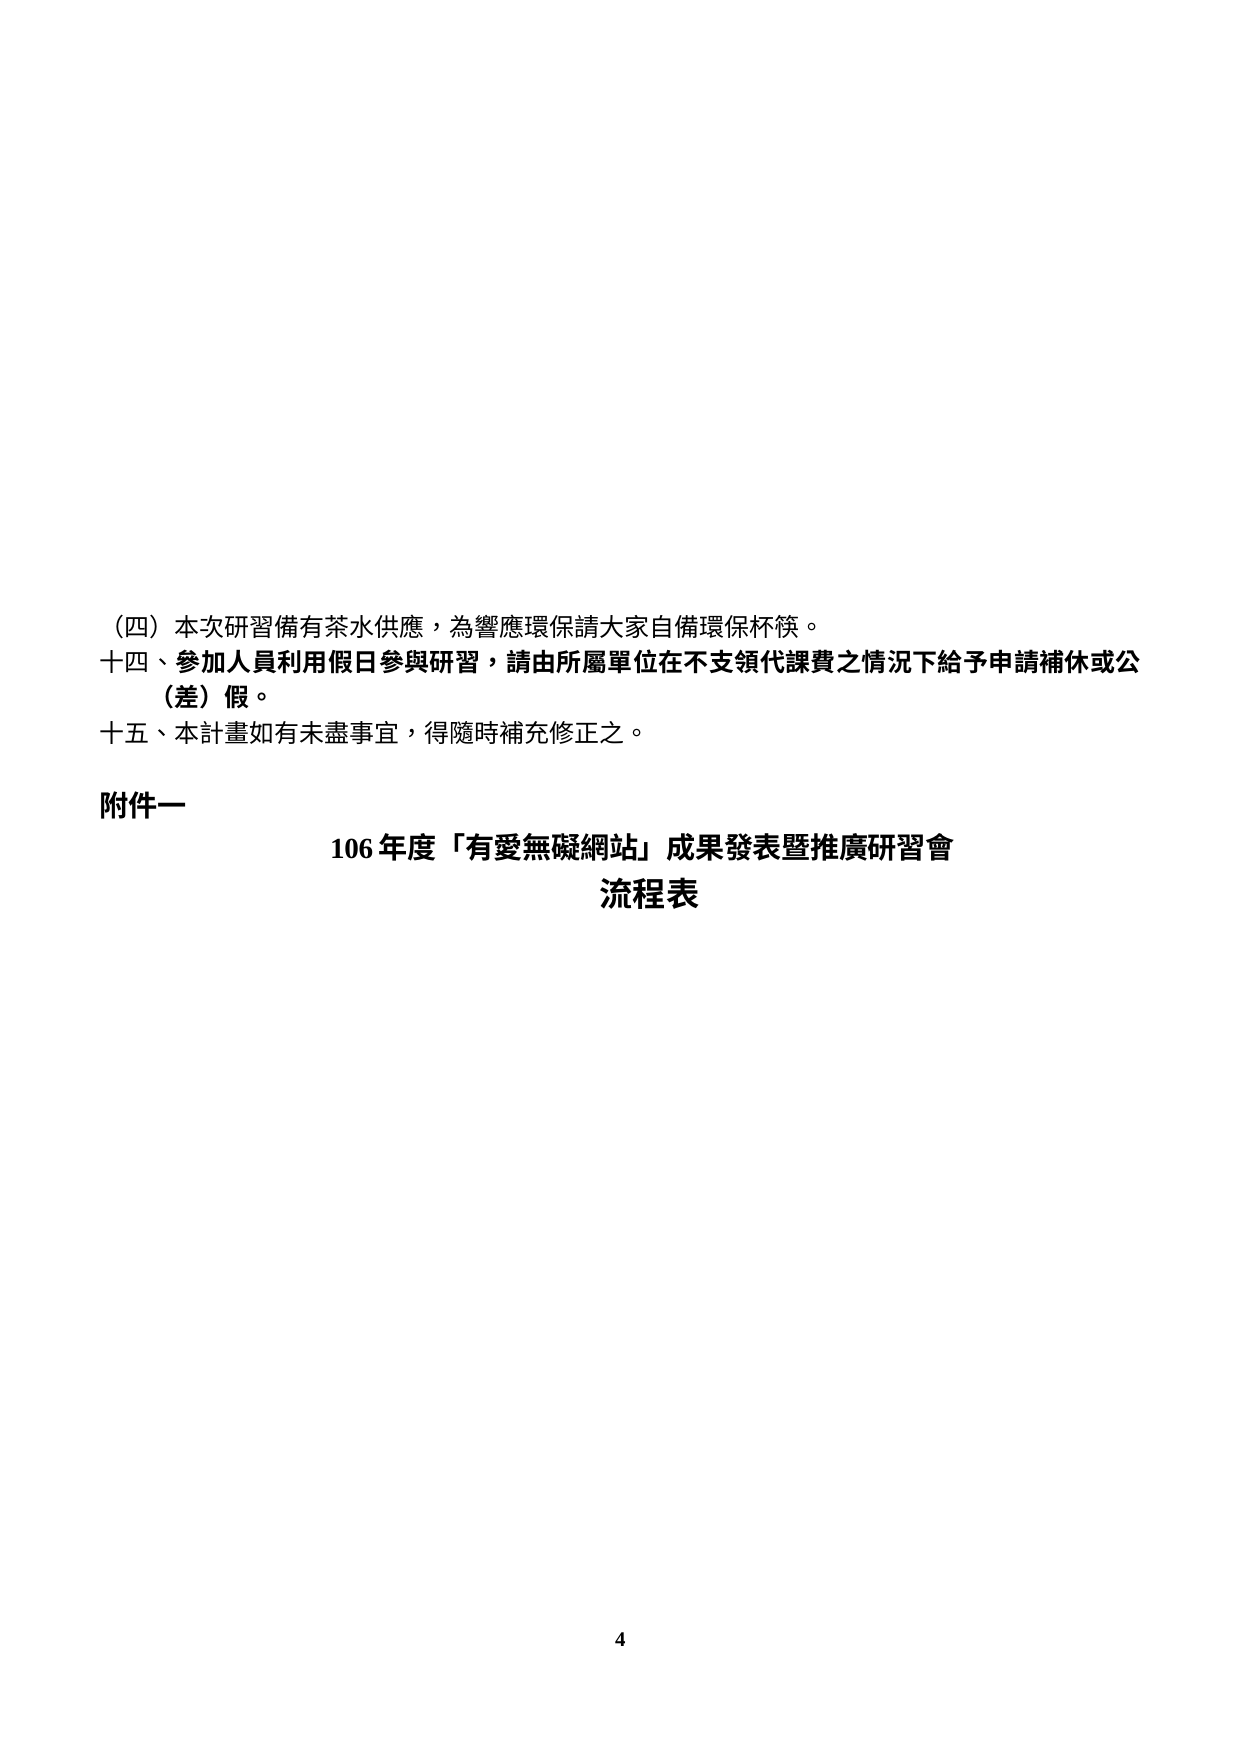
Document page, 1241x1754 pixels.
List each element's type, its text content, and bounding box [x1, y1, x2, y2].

text 附件一 [99, 783, 1141, 825]
text 十四、參加人員利用假日參與研習，請由所屬單位在不支領代課費之情況下給予申請補休或公（差）假。 [99, 643, 1141, 714]
text 106年度「有愛無礙網站」成果發表暨推廣研習會 [99, 825, 1199, 867]
text （四）本次研習備有茶水供應，為響應環保請大家自備環保杯筷。 [99, 608, 1141, 643]
text 十五、本計畫如有未盡事宜，得隨時補充修正之。 [99, 714, 1141, 749]
text 流程表 [99, 867, 1199, 916]
